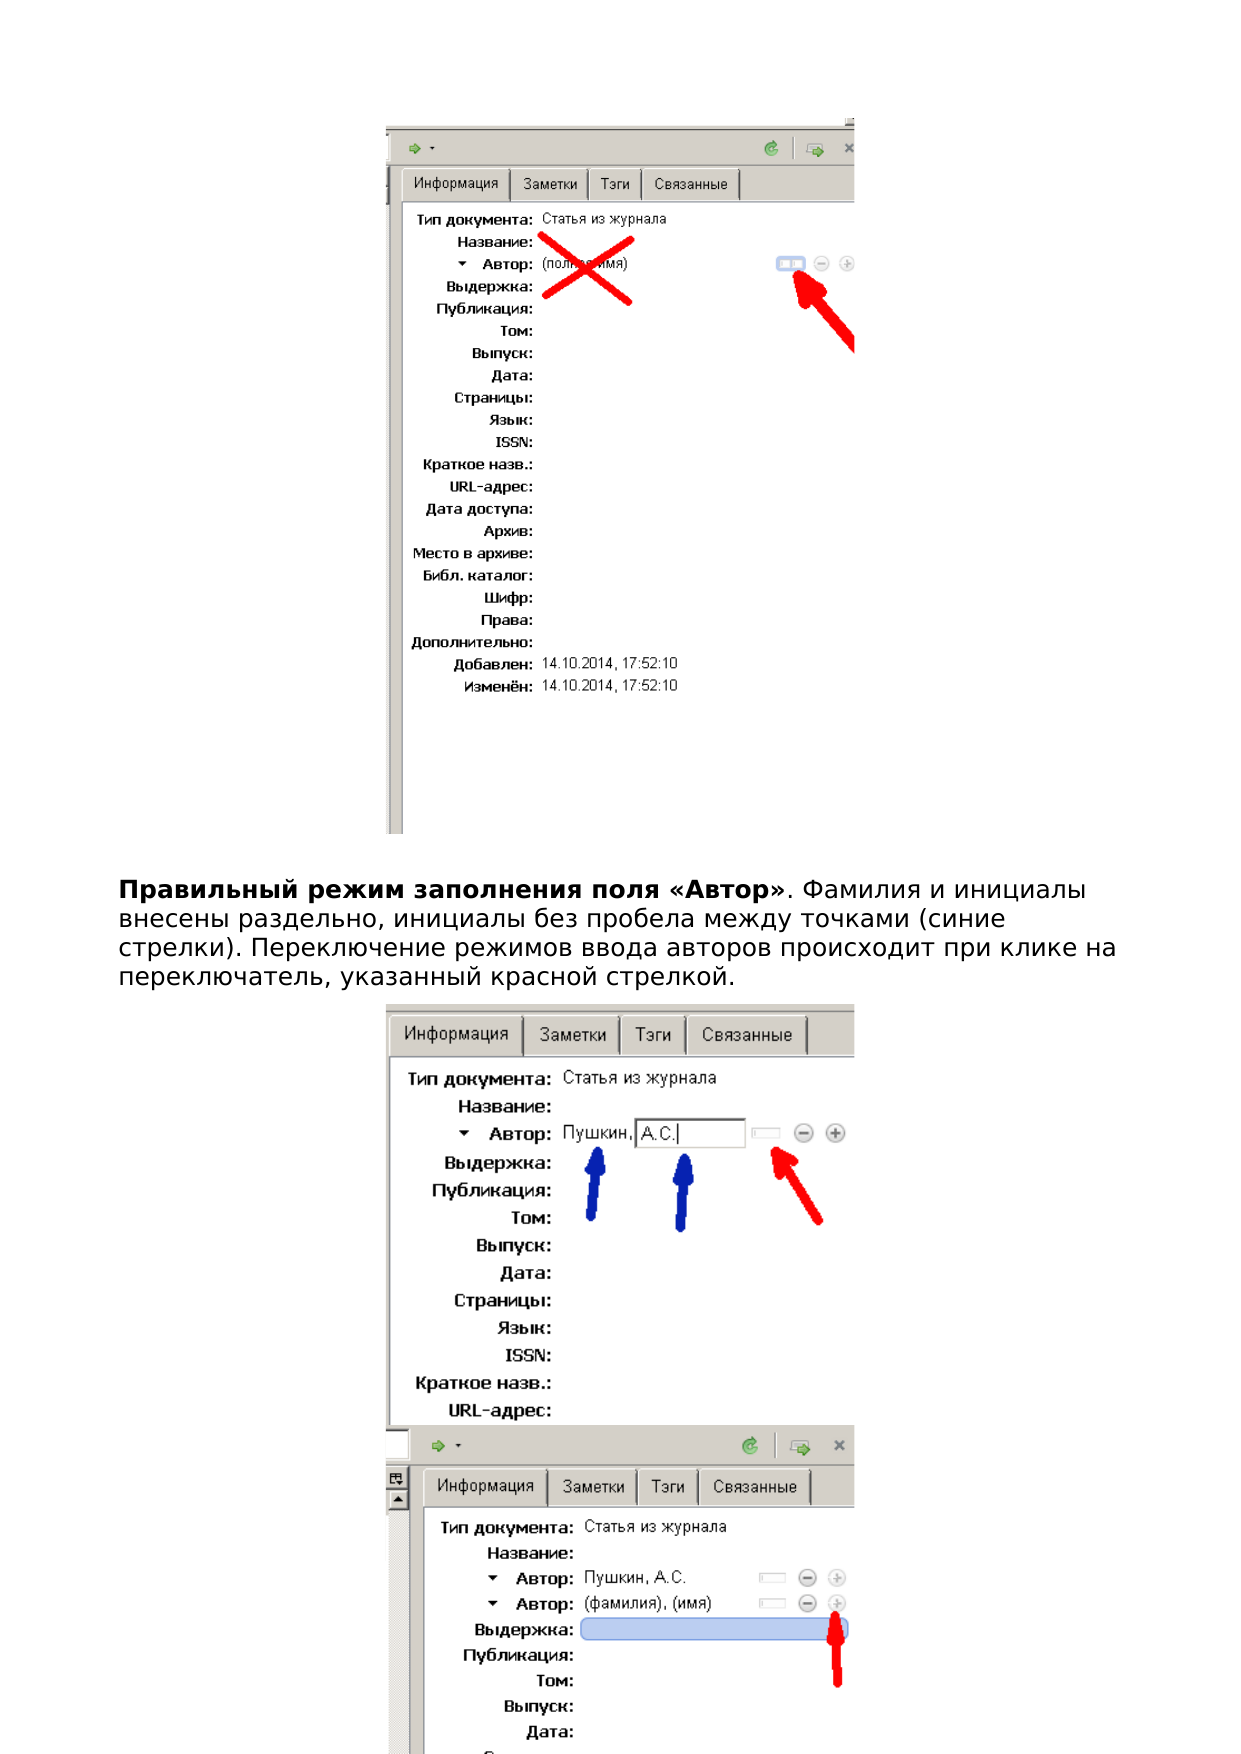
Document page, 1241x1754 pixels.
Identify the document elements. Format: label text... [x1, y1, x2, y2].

picture [385, 1004, 855, 1754]
text Правильный режим заполнения поля «Автор». Фамилия и инициалы внесены раздельно, инициалы без пробела между точками (синие стрелки). Переключение режимов ввода авторов происходит при клике на переключатель, указанный красной стрелкой. [118, 875, 1122, 992]
picture [385, 118, 855, 834]
